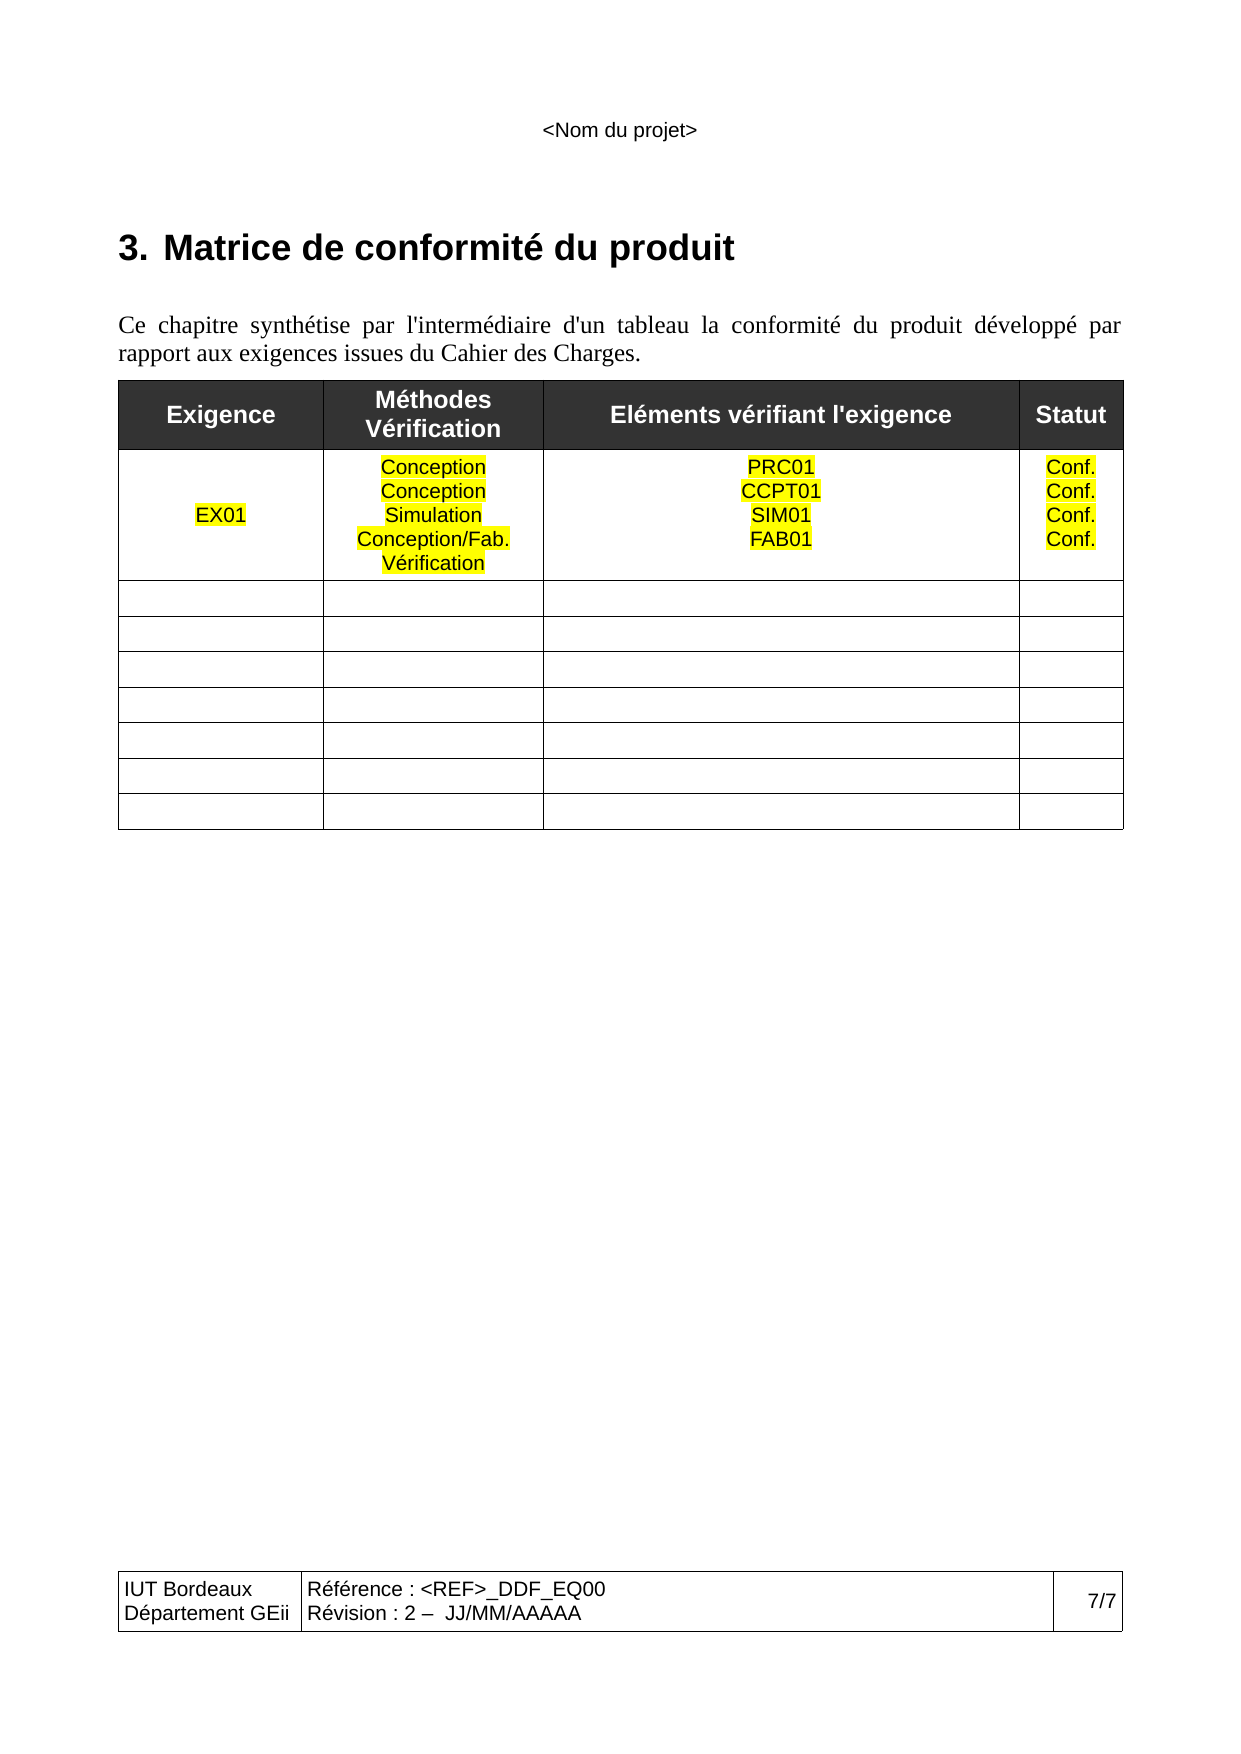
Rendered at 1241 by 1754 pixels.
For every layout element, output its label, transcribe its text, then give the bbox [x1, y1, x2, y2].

table_cell [544, 617, 1019, 651]
table_cell [119, 688, 323, 722]
subtitle Matrice de conformité du produit [118, 226, 1122, 268]
table_cell [119, 794, 323, 829]
table_cell [544, 794, 1019, 829]
table_header Statut [1020, 381, 1123, 449]
table_cell [119, 581, 323, 616]
table_cell [119, 723, 323, 758]
table_cell [1020, 617, 1123, 651]
table_header Eléments vérifiant l'exigence [544, 381, 1019, 449]
table_cell PRC01 CCPT01 SIM01 FAB01 [544, 450, 1019, 580]
table_cell [1020, 759, 1123, 793]
table_cell [544, 581, 1019, 616]
table_cell [544, 759, 1019, 793]
table_cell [119, 617, 323, 651]
table_cell [324, 759, 543, 793]
table_cell [1020, 794, 1123, 829]
table_cell EX01 [119, 450, 323, 580]
table_cell [119, 652, 323, 687]
table_cell [1020, 581, 1123, 616]
table_header Méthodes Vérification [324, 381, 543, 449]
table_cell [1020, 652, 1123, 687]
text Ce chapitre synthétise par l'intermédiaire d'un tableau la conformité du produit développé par rapport aux exigences issues du Cahier des Charges. [118, 310, 1122, 367]
table_cell [119, 759, 323, 793]
table_cell [324, 688, 543, 722]
table_header Exigence [119, 381, 323, 449]
table_cell [1020, 688, 1123, 722]
table_cell [544, 652, 1019, 687]
table_cell [544, 723, 1019, 758]
table_cell [324, 794, 543, 829]
table_cell [324, 581, 543, 616]
table_cell [544, 688, 1019, 722]
table_cell [324, 617, 543, 651]
table_cell [324, 723, 543, 758]
table_cell Conf. Conf. Conf. Conf. [1020, 450, 1123, 580]
table_cell Conception Conception Simulation Conception/Fab. Vérification [324, 450, 543, 580]
table_cell [1020, 723, 1123, 758]
table_cell [324, 652, 543, 687]
